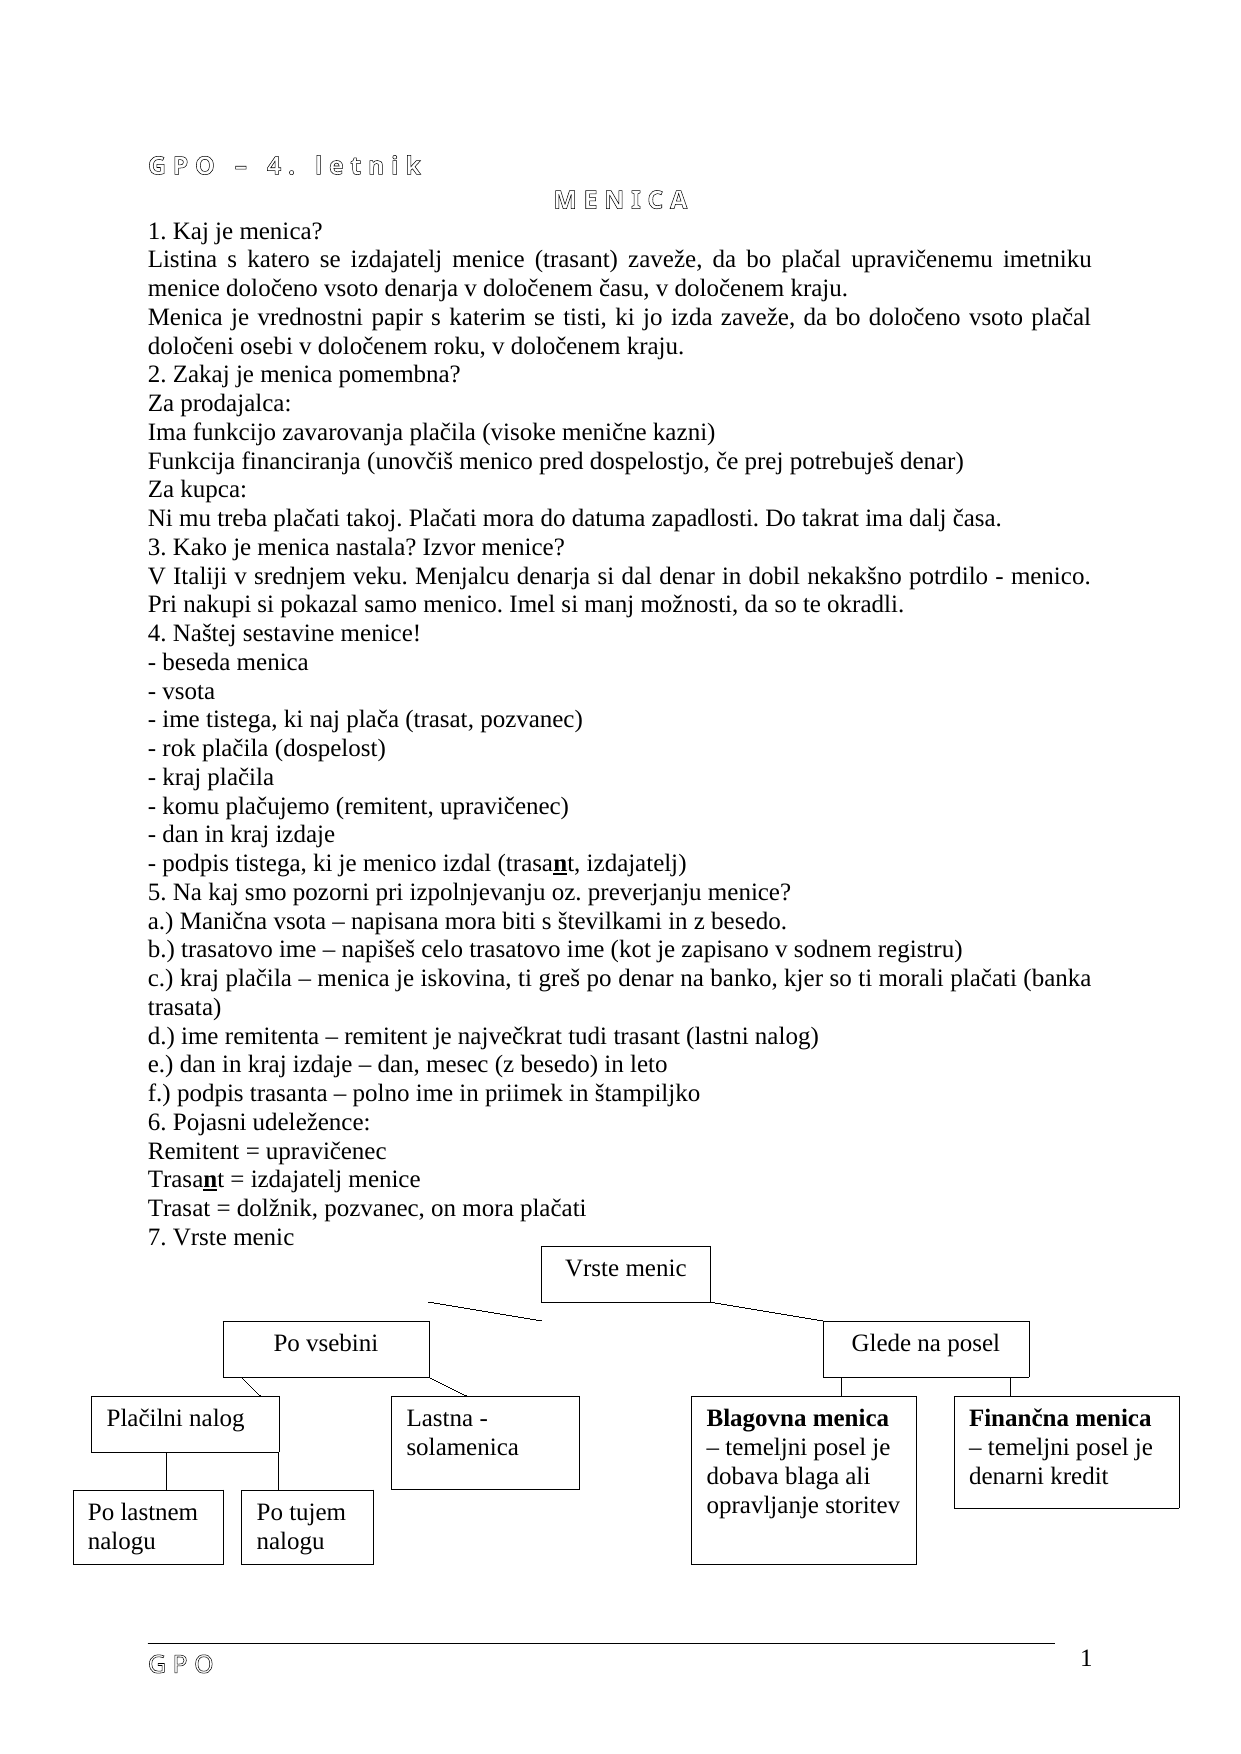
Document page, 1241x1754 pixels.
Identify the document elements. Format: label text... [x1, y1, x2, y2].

text - rok plačila (dospelost) [148, 733, 1093, 762]
text 2. Zakaj je menica pomembna? [148, 359, 1093, 388]
text a.) Manična vsota – napisana mora biti s številkami in z besedo. [148, 906, 1093, 934]
text c.) kraj plačila – menica je iskovina, ti greš po denar na banko, kjer so ti morali plačati (banka trasata) [148, 963, 1093, 1021]
text Po tujem nalogu [256, 1497, 357, 1555]
text Lastna - solamenica [406, 1403, 564, 1461]
text 4. Naštej sestavine menice! [148, 618, 1093, 647]
text Po lastnem nalogu [88, 1497, 207, 1555]
text 3. Kako je menica nastala? Izvor menice? [148, 532, 1093, 561]
text f.) podpis trasanta – polno ime in priimek in štampiljko [148, 1078, 1093, 1107]
text e.) dan in kraj izdaje – dan, mesec (z besedo) in leto [148, 1049, 1093, 1078]
text Listina s katero se izdajatelj menice (trasant) zaveže, da bo plačal upravičenemu imetniku menice določeno vsoto denarja v določenem času, v določenem kraju. [148, 244, 1093, 302]
text Za prodajalca: [148, 388, 1093, 417]
text Blagovna menica – temeljni posel je dobava blaga ali opravljanje storitev [706, 1403, 901, 1518]
text Ni mu treba plačati takoj. Plačati mora do datuma zapadlosti. Do takrat ima dalj časa. [148, 503, 1093, 532]
text Za kupca: [148, 474, 1093, 503]
text Funkcija financiranja (unovčiš menico pred dospelostjo, če prej potrebuješ denar) [148, 446, 1093, 474]
text - vsota [148, 676, 1093, 704]
text Plačilni nalog [106, 1403, 264, 1432]
text 1. Kaj je menica? [148, 216, 1093, 244]
text - podpis tistega, ki je menico izdal (trasant, izdajatelj) [148, 848, 1093, 877]
text - komu plačujemo (remitent, upravičenec) [148, 791, 1093, 819]
text Glede na posel [838, 1328, 1014, 1357]
text d.) ime remitenta – remitent je največkrat tudi trasant (lastni nalog) [148, 1021, 1093, 1049]
text Menica je vrednostni papir s katerim se tisti, ki jo izda zaveže, da bo določeno vsoto plačal določeni osebi v določenem roku, v določenem kraju. [148, 302, 1093, 359]
text - ime tistega, ki naj plača (trasat, pozvanec) [148, 704, 1093, 733]
text 5. Na kaj smo pozorni pri izpolnjevanju oz. preverjanju menice? [148, 877, 1093, 906]
text 7. Vrste menic [148, 1222, 1093, 1251]
text 6. Pojasni udeležence: [148, 1107, 1093, 1136]
text - beseda menica [148, 647, 1093, 676]
text Remitent = upravičenec [148, 1136, 1093, 1164]
text - kraj plačila [148, 762, 1093, 791]
text Finančna menica – temeljni posel je denarni kredit [969, 1403, 1164, 1490]
text - dan in kraj izdaje [148, 819, 1093, 848]
text Po vsebini [238, 1328, 414, 1357]
text MENICA [148, 182, 1093, 216]
text Trasant = izdajatelj menice [148, 1164, 1093, 1193]
text V Italiji v srednjem veku. Menjalcu denarja si dal denar in dobil nekakšno potrdilo - menico. Pri nakupi si pokazal samo menico. Imel si manj možnosti, da so te okradli. [148, 561, 1093, 618]
text Ima funkcijo zavarovanja plačila (visoke menične kazni) [148, 417, 1093, 446]
text GPO – 4. letnik [148, 148, 1093, 182]
text b.) trasatovo ime – napišeš celo trasatovo ime (kot je zapisano v sodnem registru) [148, 934, 1093, 963]
text Vrste menic [556, 1253, 695, 1282]
text Trasat = dolžnik, pozvanec, on mora plačati [148, 1193, 1093, 1222]
